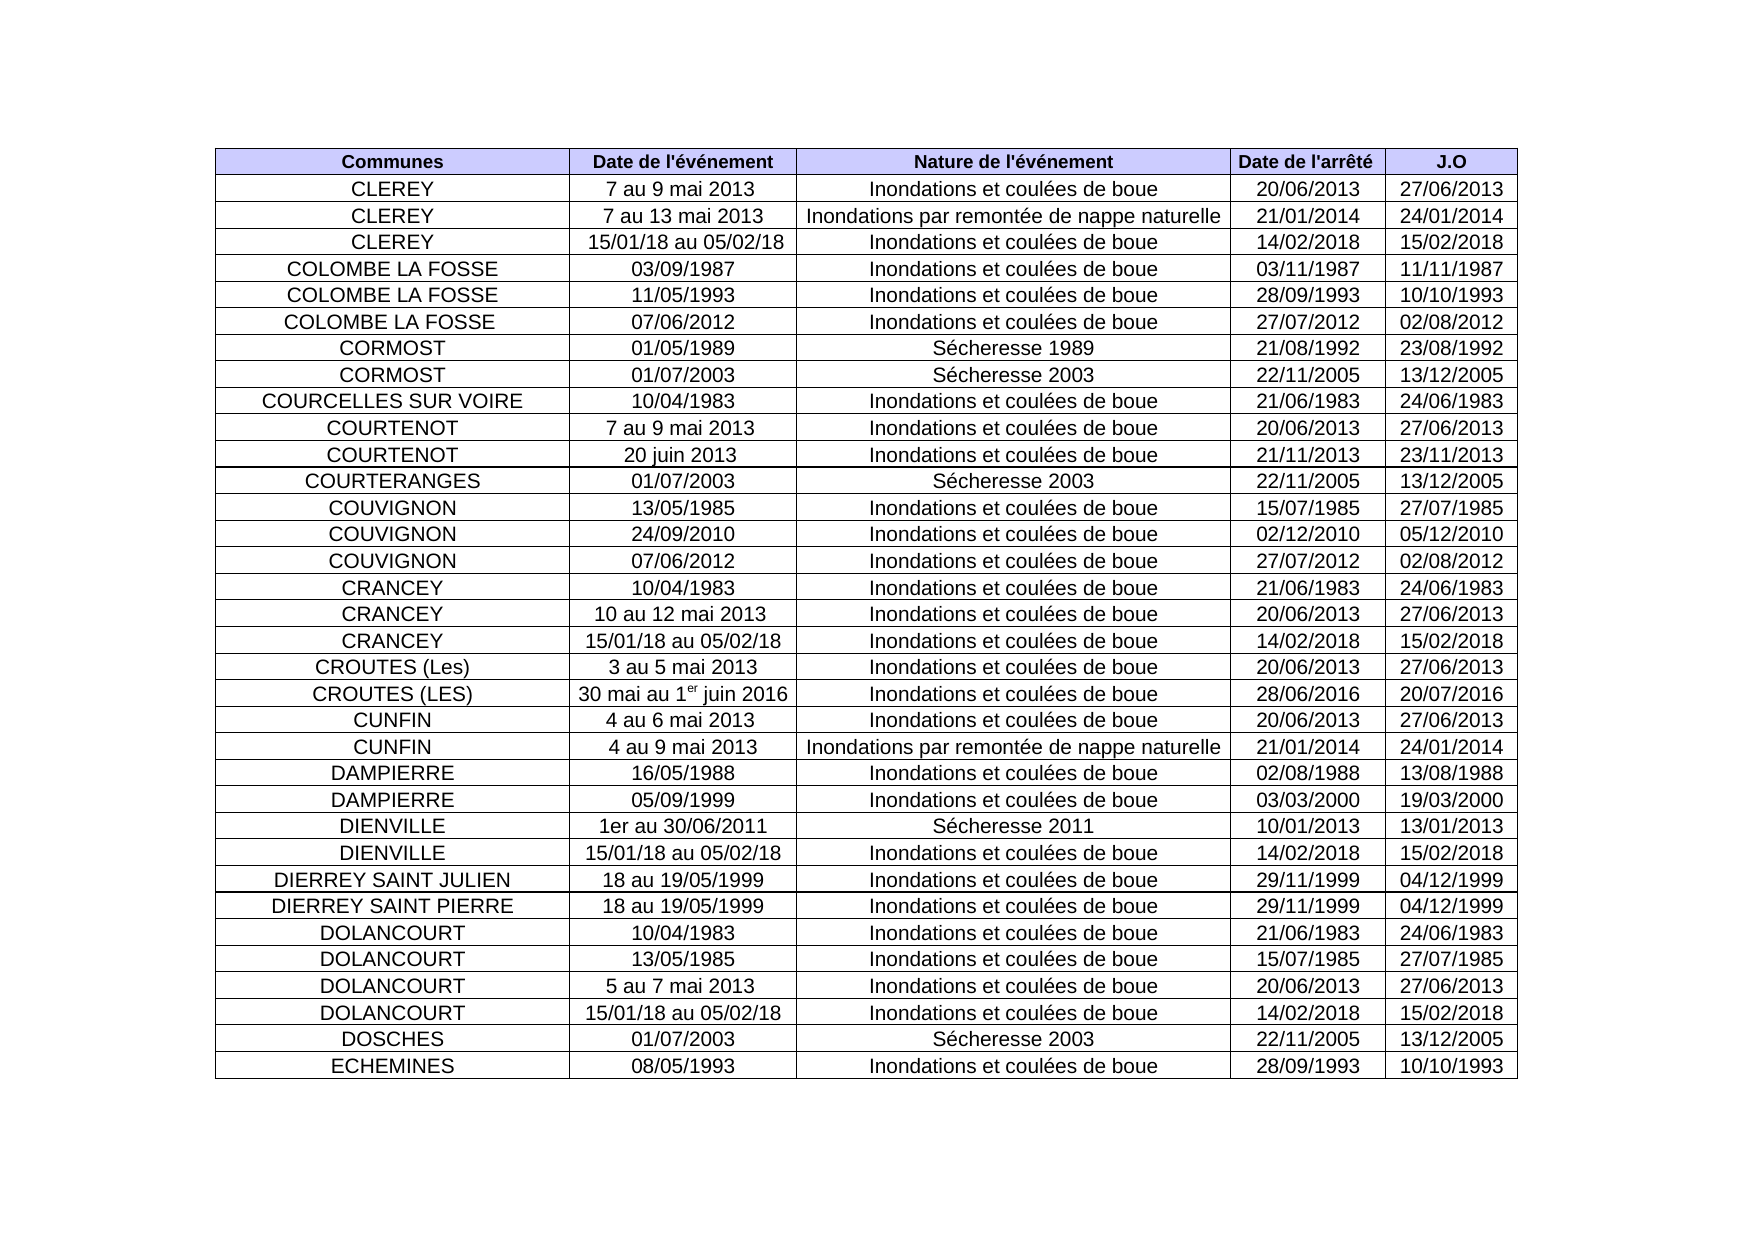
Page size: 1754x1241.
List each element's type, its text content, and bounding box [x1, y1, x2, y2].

table_cell Sécheresse 2003 [797, 468, 1230, 493]
table_cell COUVIGNON [216, 521, 569, 546]
table_cell 27/06/2013 [1386, 175, 1517, 201]
table_cell 21/06/1983 [1231, 919, 1385, 944]
table_header Date de l'arrêté [1231, 149, 1385, 174]
table_cell 07/06/2012 [570, 308, 796, 334]
table_cell COLOMBE LA FOSSE [216, 255, 569, 281]
table_cell 15/02/2018 [1386, 627, 1517, 652]
table_cell 14/02/2018 [1231, 229, 1385, 254]
table_cell CROUTES (LES) [216, 680, 569, 706]
table_cell CROUTES (Les) [216, 654, 569, 679]
table_cell 27/06/2013 [1386, 972, 1517, 998]
table_cell Sécheresse 1989 [797, 335, 1230, 360]
table_header Communes [216, 149, 569, 174]
table_cell COUVIGNON [216, 547, 569, 573]
table_cell 02/08/2012 [1386, 547, 1517, 573]
table_header Date de l'événement [570, 149, 796, 174]
table_cell 24/06/1983 [1386, 388, 1517, 413]
table_cell Inondations et coulées de boue [797, 707, 1230, 732]
table_cell Inondations et coulées de boue [797, 839, 1230, 865]
table_cell CRANCEY [216, 574, 569, 599]
table_cell 18 au 19/05/1999 [570, 893, 796, 918]
table_cell Inondations et coulées de boue [797, 494, 1230, 519]
table_cell 27/07/1985 [1386, 946, 1517, 971]
table_cell 27/07/1985 [1386, 494, 1517, 519]
table_cell 20/07/2016 [1386, 680, 1517, 706]
table_cell DOLANCOURT [216, 946, 569, 971]
table_cell DOLANCOURT [216, 972, 569, 998]
table_cell 28/06/2016 [1231, 680, 1385, 706]
table_cell 14/02/2018 [1231, 999, 1385, 1024]
table_cell 3 au 5 mai 2013 [570, 654, 796, 679]
table_cell 05/09/1999 [570, 786, 796, 812]
table_cell 02/08/1988 [1231, 760, 1385, 785]
table_cell 13/05/1985 [570, 946, 796, 971]
table_cell 20/06/2013 [1231, 175, 1385, 201]
table_cell CUNFIN [216, 707, 569, 732]
table_cell Inondations et coulées de boue [797, 441, 1230, 466]
table_cell CORMOST [216, 335, 569, 360]
table_cell 10 au 12 mai 2013 [570, 600, 796, 626]
table_cell 24/09/2010 [570, 521, 796, 546]
table_cell 10/04/1983 [570, 388, 796, 413]
table_cell 21/01/2014 [1231, 733, 1385, 759]
table_cell Inondations par remontée de nappe naturelle [797, 733, 1230, 759]
table_cell 13/05/1985 [570, 494, 796, 519]
table_cell 18 au 19/05/1999 [570, 866, 796, 891]
table_cell Inondations par remontée de nappe naturelle [797, 202, 1230, 227]
table_cell Inondations et coulées de boue [797, 414, 1230, 440]
table_cell Inondations et coulées de boue [797, 255, 1230, 281]
table_cell 24/06/1983 [1386, 574, 1517, 599]
table_header J.O [1386, 149, 1517, 174]
table_cell ECHEMINES [216, 1052, 569, 1077]
table_cell 15/02/2018 [1386, 999, 1517, 1024]
table_cell Inondations et coulées de boue [797, 1052, 1230, 1077]
table_cell 11/05/1993 [570, 282, 796, 307]
table_cell 15/02/2018 [1386, 229, 1517, 254]
table_cell 10/01/2013 [1231, 813, 1385, 838]
table_cell 28/09/1993 [1231, 282, 1385, 307]
table_cell 05/12/2010 [1386, 521, 1517, 546]
table_cell Inondations et coulées de boue [797, 999, 1230, 1024]
table_cell Sécheresse 2003 [797, 1025, 1230, 1051]
table_cell 22/11/2005 [1231, 468, 1385, 493]
table_cell 13/08/1988 [1386, 760, 1517, 785]
table_cell 7 au 13 mai 2013 [570, 202, 796, 227]
table_cell DAMPIERRE [216, 760, 569, 785]
table_cell Inondations et coulées de boue [797, 175, 1230, 201]
table_cell DAMPIERRE [216, 786, 569, 812]
table_cell DIERREY SAINT PIERRE [216, 893, 569, 918]
table_cell 15/01/18 au 05/02/18 [570, 999, 796, 1024]
table_cell DIENVILLE [216, 813, 569, 838]
table_cell COUVIGNON [216, 494, 569, 519]
table_cell 30 mai au 1er juin 2016 [570, 680, 796, 706]
table_cell 02/12/2010 [1231, 521, 1385, 546]
table_cell 03/11/1987 [1231, 255, 1385, 281]
table_cell Inondations et coulées de boue [797, 946, 1230, 971]
table_cell 27/06/2013 [1386, 600, 1517, 626]
table_cell CLEREY [216, 229, 569, 254]
table_cell 07/06/2012 [570, 547, 796, 573]
table_cell 13/01/2013 [1386, 813, 1517, 838]
table_cell 01/07/2003 [570, 1025, 796, 1051]
table_cell 15/02/2018 [1386, 839, 1517, 865]
table_cell 04/12/1999 [1386, 893, 1517, 918]
table_cell Sécheresse 2011 [797, 813, 1230, 838]
table_cell 16/05/1988 [570, 760, 796, 785]
table_cell 24/06/1983 [1386, 919, 1517, 944]
table_cell 4 au 9 mai 2013 [570, 733, 796, 759]
table_cell DIERREY SAINT JULIEN [216, 866, 569, 891]
table_cell 10/10/1993 [1386, 1052, 1517, 1077]
table_cell 20 juin 2013 [570, 441, 796, 466]
table_cell Inondations et coulées de boue [797, 893, 1230, 918]
table_cell Inondations et coulées de boue [797, 972, 1230, 998]
table_cell DOLANCOURT [216, 999, 569, 1024]
table_cell 15/01/18 au 05/02/18 [570, 627, 796, 652]
table_cell CLEREY [216, 175, 569, 201]
table_cell Inondations et coulées de boue [797, 680, 1230, 706]
table_cell CUNFIN [216, 733, 569, 759]
table_cell 21/06/1983 [1231, 388, 1385, 413]
table_cell 20/06/2013 [1231, 600, 1385, 626]
table_cell 27/06/2013 [1386, 654, 1517, 679]
table_cell 14/02/2018 [1231, 627, 1385, 652]
table_cell DOLANCOURT [216, 919, 569, 944]
table_cell 13/12/2005 [1386, 1025, 1517, 1051]
table_cell 01/05/1989 [570, 335, 796, 360]
table_cell Sécheresse 2003 [797, 361, 1230, 387]
table_cell Inondations et coulées de boue [797, 388, 1230, 413]
table_cell 29/11/1999 [1231, 893, 1385, 918]
table_cell DIENVILLE [216, 839, 569, 865]
table_cell Inondations et coulées de boue [797, 229, 1230, 254]
table_cell 10/10/1993 [1386, 282, 1517, 307]
table_cell Inondations et coulées de boue [797, 919, 1230, 944]
table_cell Inondations et coulées de boue [797, 574, 1230, 599]
table_cell Inondations et coulées de boue [797, 547, 1230, 573]
table_cell 22/11/2005 [1231, 1025, 1385, 1051]
table_cell 10/04/1983 [570, 919, 796, 944]
table_cell CRANCEY [216, 627, 569, 652]
table_cell 11/11/1987 [1386, 255, 1517, 281]
table_cell 24/01/2014 [1386, 733, 1517, 759]
table_cell 15/01/18 au 05/02/18 [570, 839, 796, 865]
table_cell 01/07/2003 [570, 468, 796, 493]
table_cell Inondations et coulées de boue [797, 627, 1230, 652]
table_cell 20/06/2013 [1231, 707, 1385, 732]
table_cell Inondations et coulées de boue [797, 308, 1230, 334]
table_cell 27/06/2013 [1386, 707, 1517, 732]
table_cell 04/12/1999 [1386, 866, 1517, 891]
table_cell 20/06/2013 [1231, 414, 1385, 440]
table_cell 20/06/2013 [1231, 654, 1385, 679]
table_cell 27/07/2012 [1231, 547, 1385, 573]
table_cell CORMOST [216, 361, 569, 387]
table_cell 7 au 9 mai 2013 [570, 414, 796, 440]
table_cell 10/04/1983 [570, 574, 796, 599]
table_cell 7 au 9 mai 2013 [570, 175, 796, 201]
table_cell 15/01/18 au 05/02/18 [570, 229, 796, 254]
table_cell 4 au 6 mai 2013 [570, 707, 796, 732]
table_cell 15/07/1985 [1231, 946, 1385, 971]
table_cell 28/09/1993 [1231, 1052, 1385, 1077]
table_cell 22/11/2005 [1231, 361, 1385, 387]
table_cell 20/06/2013 [1231, 972, 1385, 998]
table_cell 21/01/2014 [1231, 202, 1385, 227]
table_cell 21/11/2013 [1231, 441, 1385, 466]
table_cell CRANCEY [216, 600, 569, 626]
table_cell 03/09/1987 [570, 255, 796, 281]
table_cell 19/03/2000 [1386, 786, 1517, 812]
table_cell 23/11/2013 [1386, 441, 1517, 466]
table_cell 01/07/2003 [570, 361, 796, 387]
table_cell CLEREY [216, 202, 569, 227]
table_cell Inondations et coulées de boue [797, 760, 1230, 785]
table_cell 02/08/2012 [1386, 308, 1517, 334]
table_cell 29/11/1999 [1231, 866, 1385, 891]
table_cell Inondations et coulées de boue [797, 282, 1230, 307]
table_cell 1er au 30/06/2011 [570, 813, 796, 838]
table_cell COURTENOT [216, 414, 569, 440]
table_cell 13/12/2005 [1386, 468, 1517, 493]
table_cell Inondations et coulées de boue [797, 654, 1230, 679]
table_cell 14/02/2018 [1231, 839, 1385, 865]
table_cell COURCELLES SUR VOIRE [216, 388, 569, 413]
table_header Nature de l'événement [797, 149, 1230, 174]
table_cell 13/12/2005 [1386, 361, 1517, 387]
table_cell 03/03/2000 [1231, 786, 1385, 812]
table_cell COLOMBE LA FOSSE [216, 308, 569, 334]
table_cell Inondations et coulées de boue [797, 866, 1230, 891]
table_cell 24/01/2014 [1386, 202, 1517, 227]
table_cell COLOMBE LA FOSSE [216, 282, 569, 307]
table_cell DOSCHES [216, 1025, 569, 1051]
table_cell 23/08/1992 [1386, 335, 1517, 360]
table_cell Inondations et coulées de boue [797, 521, 1230, 546]
table_cell 5 au 7 mai 2013 [570, 972, 796, 998]
table_cell 21/08/1992 [1231, 335, 1385, 360]
table_cell 15/07/1985 [1231, 494, 1385, 519]
table_cell Inondations et coulées de boue [797, 786, 1230, 812]
table_cell 27/07/2012 [1231, 308, 1385, 334]
table_cell COURTERANGES [216, 468, 569, 493]
table_cell Inondations et coulées de boue [797, 600, 1230, 626]
table_cell 08/05/1993 [570, 1052, 796, 1077]
table_cell COURTENOT [216, 441, 569, 466]
table_cell 27/06/2013 [1386, 414, 1517, 440]
table_cell 21/06/1983 [1231, 574, 1385, 599]
